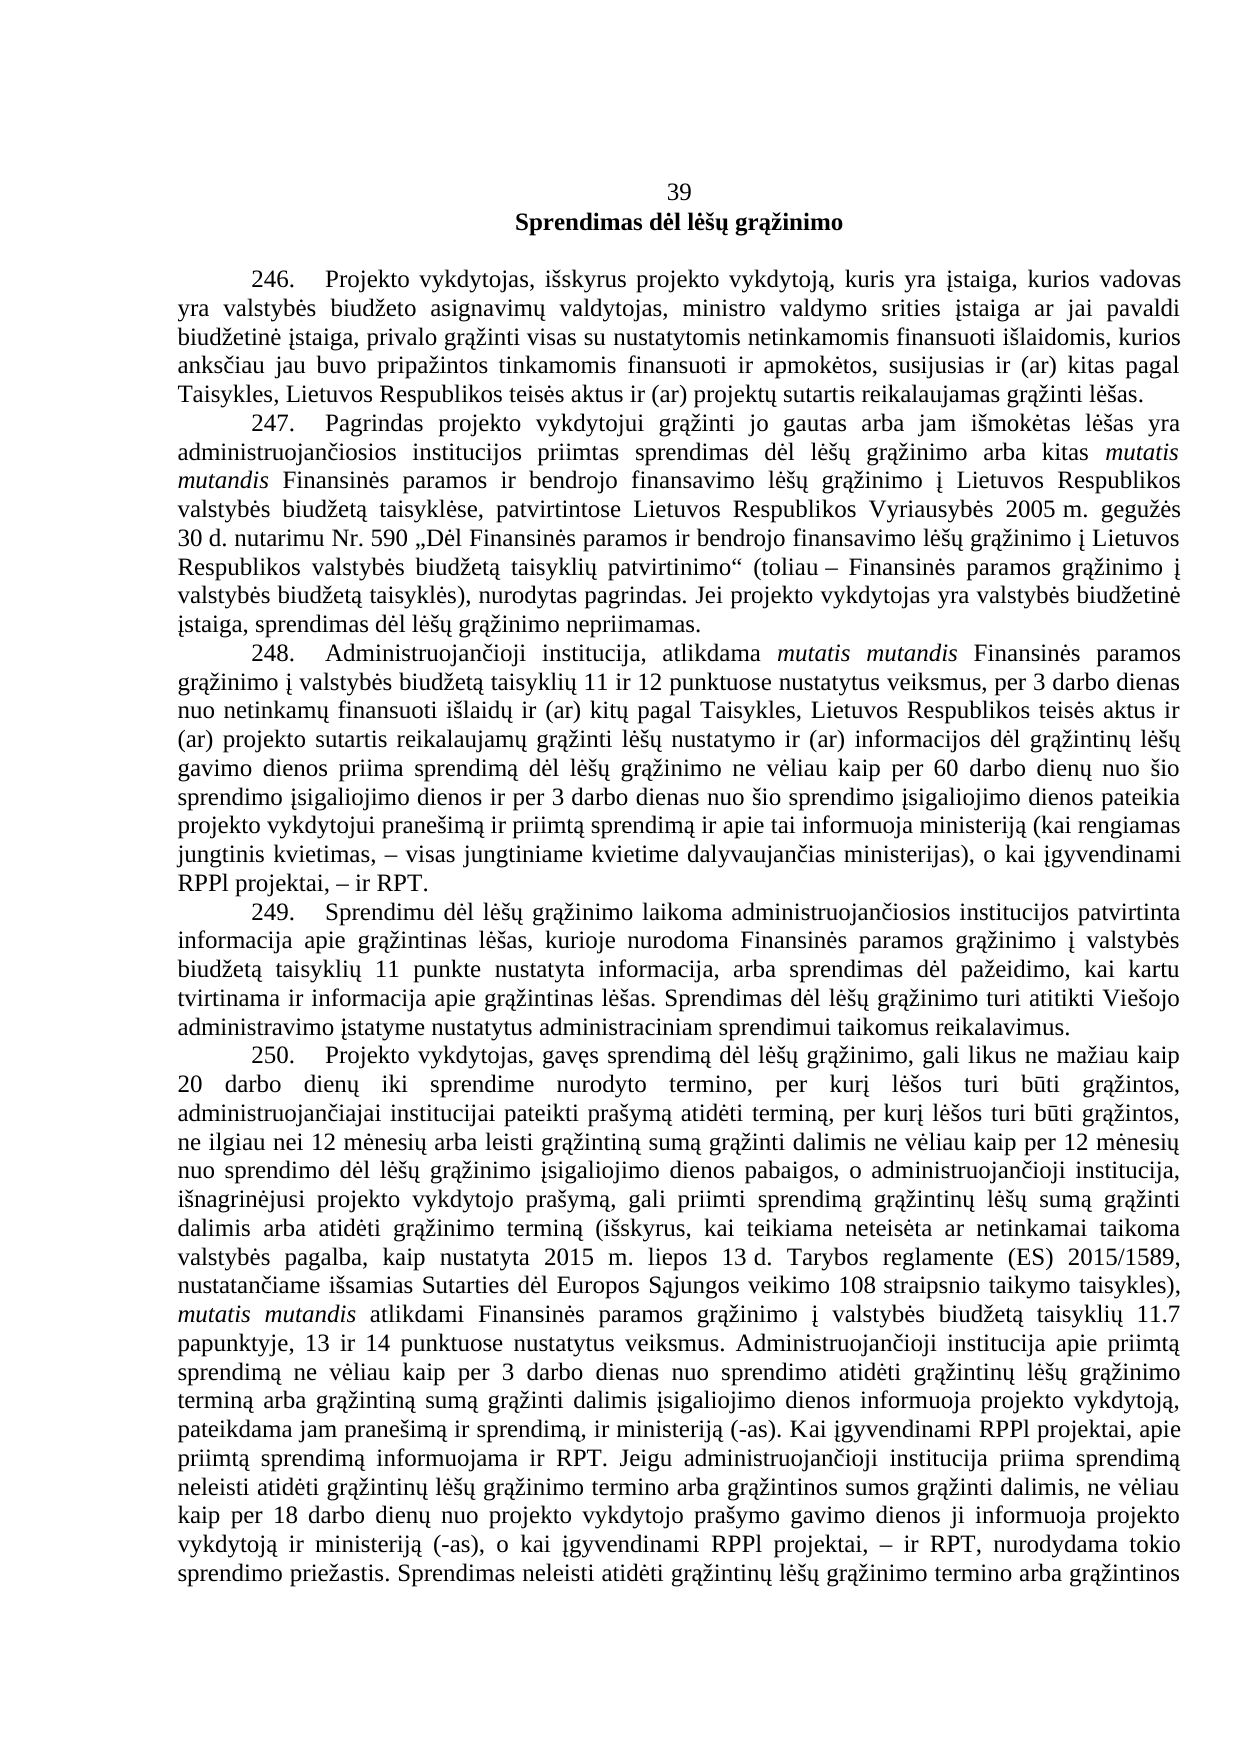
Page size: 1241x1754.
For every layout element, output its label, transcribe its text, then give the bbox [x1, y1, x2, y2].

text 248. Administruojančioji institucija, atlikdama mutatis mutandis Finansinės paramos grąžinimo į valstybės biudžetą taisyklių 11 ir 12 punktuose nustatytus veiksmus, per 3 darbo dienas nuo netinkamų finansuoti išlaidų ir (ar) kitų pagal Taisykles, Lietuvos Respublikos teisės aktus ir (ar) projekto sutartis reikalaujamų grąžinti lėšų nustatymo ir (ar) informacijos dėl grąžintinų lėšų gavimo dienos priima sprendimą dėl lėšų grąžinimo ne vėliau kaip per 60 darbo dienų nuo šio sprendimo įsigaliojimo dienos ir per 3 darbo dienas nuo šio sprendimo įsigaliojimo dienos pateikia projekto vykdytojui pranešimą ir priimtą sprendimą ir apie tai informuoja ministeriją (kai rengiamas jungtinis kvietimas, – visas jungtiniame kvietime dalyvaujančias ministerijas), o kai įgyvendinami RPPl projektai, – ir RPT. [177, 638, 1181, 897]
text 250. Projekto vykdytojas, gavęs sprendimą dėl lėšų grąžinimo, gali likus ne mažiau kaip 20 darbo dienų iki sprendime nurodyto termino, per kurį lėšos turi būti grąžintos, administruojančiajai institucijai pateikti prašymą atidėti terminą, per kurį lėšos turi būti grąžintos, ne ilgiau nei 12 mėnesių arba leisti grąžintiną sumą grąžinti dalimis ne vėliau kaip per 12 mėnesių nuo sprendimo dėl lėšų grąžinimo įsigaliojimo dienos pabaigos, o administruojančioji institucija, išnagrinėjusi projekto vykdytojo prašymą, gali priimti sprendimą grąžintinų lėšų sumą grąžinti dalimis arba atidėti grąžinimo terminą (išskyrus, kai teikiama neteisėta ar netinkamai taikoma valstybės pagalba, kaip nustatyta 2015 m. liepos 13 d. Tarybos reglamente (ES) 2015/1589, nustatančiame išsamias Sutarties dėl Europos Sąjungos veikimo 108 straipsnio taikymo taisykles), mutatis mutandis atlikdami Finansinės paramos grąžinimo į valstybės biudžetą taisyklių 11.7 papunktyje, 13 ir 14 punktuose nustatytus veiksmus. Administruojančioji institucija apie priimtą sprendimą ne vėliau kaip per 3 darbo dienas nuo sprendimo atidėti grąžintinų lėšų grąžinimo terminą arba grąžintiną sumą grąžinti dalimis įsigaliojimo dienos informuoja projekto vykdytoją, pateikdama jam pranešimą ir sprendimą, ir ministeriją (-as). Kai įgyvendinami RPPl projektai, apie priimtą sprendimą informuojama ir RPT. Jeigu administruojančioji institucija priima sprendimą neleisti atidėti grąžintinų lėšų grąžinimo termino arba grąžintinos sumos grąžinti dalimis, ne vėliau kaip per 18 darbo dienų nuo projekto vykdytojo prašymo gavimo dienos ji informuoja projekto vykdytoją ir ministeriją (-as), o kai įgyvendinami RPPl projektai, – ir RPT, nurodydama tokio sprendimo priežastis. Sprendimas neleisti atidėti grąžintinų lėšų grąžinimo termino arba grąžintinos [177, 1040, 1181, 1587]
text 249. Sprendimu dėl lėšų grąžinimo laikoma administruojančiosios institucijos patvirtinta informacija apie grąžintinas lėšas, kurioje nurodoma Finansinės paramos grąžinimo į valstybės biudžetą taisyklių 11 punkte nustatyta informacija, arba sprendimas dėl pažeidimo, kai kartu tvirtinama ir informacija apie grąžintinas lėšas. Sprendimas dėl lėšų grąžinimo turi atitikti Viešojo administravimo įstatyme nustatytus administraciniam sprendimui taikomus reikalavimus. [177, 897, 1181, 1040]
subtitle Sprendimas dėl lėšų grąžinimo [177, 207, 1181, 235]
text 246. Projekto vykdytojas, išskyrus projekto vykdytoją, kuris yra įstaiga, kurios vadovas yra valstybės biudžeto asignavimų valdytojas, ministro valdymo srities įstaiga ar jai pavaldi biudžetinė įstaiga, privalo grąžinti visas su nustatytomis netinkamomis finansuoti išlaidomis, kurios anksčiau jau buvo pripažintos tinkamomis finansuoti ir apmokėtos, susijusias ir (ar) kitas pagal Taisykles, Lietuvos Respublikos teisės aktus ir (ar) projektų sutartis reikalaujamas grąžinti lėšas. [177, 264, 1181, 408]
text 247. Pagrindas projekto vykdytojui grąžinti jo gautas arba jam išmokėtas lėšas yra administruojančiosios institucijos priimtas sprendimas dėl lėšų grąžinimo arba kitas mutatis mutandis Finansinės paramos ir bendrojo finansavimo lėšų grąžinimo į Lietuvos Respublikos valstybės biudžetą taisyklėse, patvirtintose Lietuvos Respublikos Vyriausybės 2005 m. gegužės 30 d. nutarimu Nr. 590 „Dėl Finansinės paramos ir bendrojo finansavimo lėšų grąžinimo į Lietuvos Respublikos valstybės biudžetą taisyklių patvirtinimo“ (toliau – Finansinės paramos grąžinimo į valstybės biudžetą taisyklės), nurodytas pagrindas. Jei projekto vykdytojas yra valstybės biudžetinė įstaiga, sprendimas dėl lėšų grąžinimo nepriimamas. [177, 408, 1181, 638]
